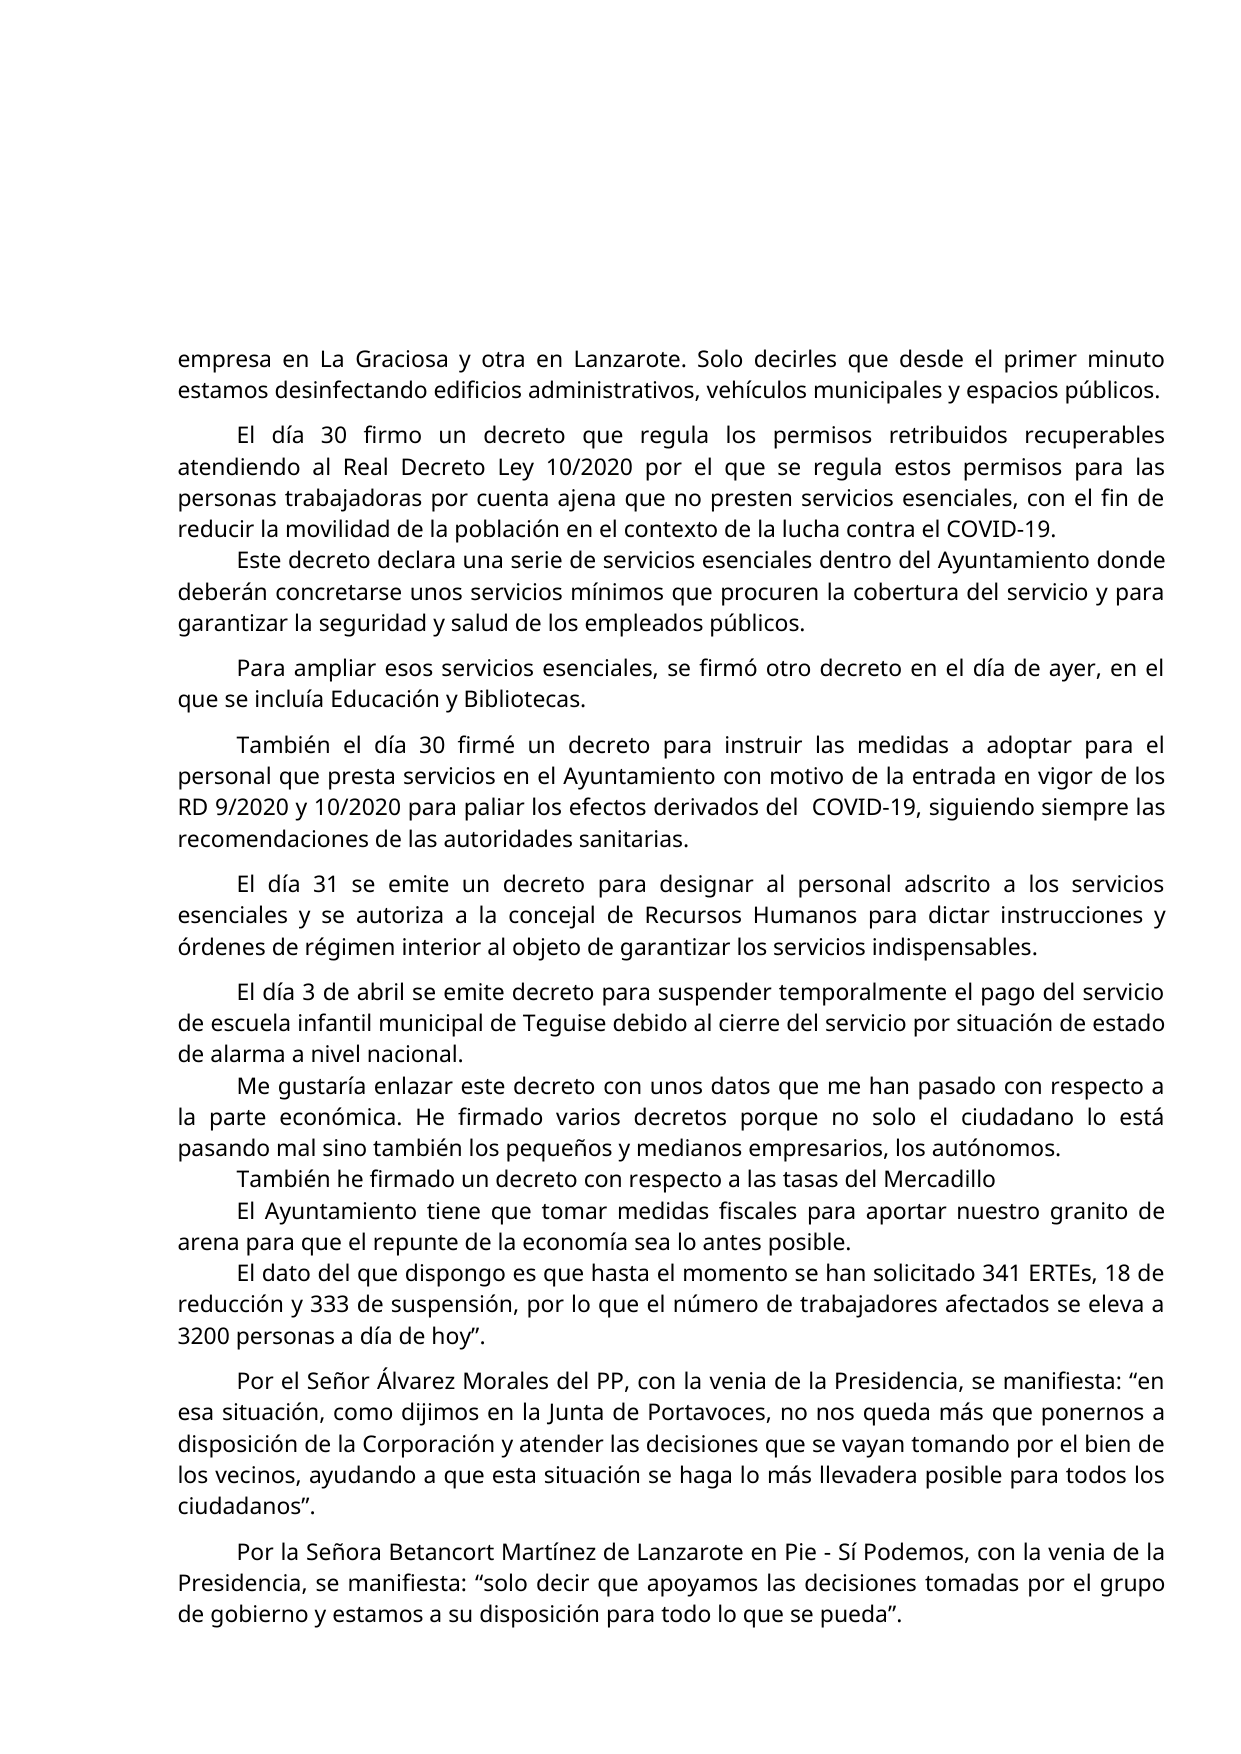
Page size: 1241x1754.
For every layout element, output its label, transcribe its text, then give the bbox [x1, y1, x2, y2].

text Para ampliar esos servicios esenciales, se firmó otro decreto en el día de ayer, en el que se incluía Educación y Bibliotecas. [177, 652, 1166, 715]
text El dato del que dispongo es que hasta el momento se han solicitado 341 ERTEs, 18 de reducción y 333 de suspensión, por lo que el número de trabajadores afectados se eleva a 3200 personas a día de hoy”. [177, 1257, 1166, 1351]
text Me gustaría enlazar este decreto con unos datos que me han pasado con respecto a la parte económica. He firmado varios decretos porque no solo el ciudadano lo está pasando mal sino también los pequeños y medianos empresarios, los autónomos. [177, 1070, 1166, 1163]
text También el día 30 firmé un decreto para instruir las medidas a adoptar para el personal que presta servicios en el Ayuntamiento con motivo de la entrada en vigor de los RD 9/2020 y 10/2020 para paliar los efectos derivados del COVID-19, siguiendo siempre las recomendaciones de las autoridades sanitarias. [177, 729, 1166, 854]
text El día 31 se emite un decreto para designar al personal adscrito a los servicios esenciales y se autoriza a la concejal de Recursos Humanos para dictar instrucciones y órdenes de régimen interior al objeto de garantizar los servicios indispensables. [177, 868, 1166, 962]
text También he firmado un decreto con respecto a las tasas del Mercadillo [177, 1163, 1166, 1195]
text Este decreto declara una serie de servicios esenciales dentro del Ayuntamiento donde deberán concretarse unos servicios mínimos que procuren la cobertura del servicio y para garantizar la seguridad y salud de los empleados públicos. [177, 544, 1166, 638]
text El día 3 de abril se emite decreto para suspender temporalmente el pago del servicio de escuela infantil municipal de Teguise debido al cierre del servicio por situación de estado de alarma a nivel nacional. [177, 976, 1166, 1070]
text Por la Señora Betancort Martínez de Lanzarote en Pie - Sí Podemos, con la venia de la Presidencia, se manifiesta: “solo decir que apoyamos las decisiones tomadas por el grupo de gobierno y estamos a su disposición para todo lo que se pueda”. [177, 1536, 1166, 1629]
text El Ayuntamiento tiene que tomar medidas fiscales para aportar nuestro granito de arena para que el repunte de la economía sea lo antes posible. [177, 1195, 1166, 1257]
text El día 30 firmo un decreto que regula los permisos retribuidos recuperables atendiendo al Real Decreto Ley 10/2020 por el que se regula estos permisos para las personas trabajadoras por cuenta ajena que no presten servicios esenciales, con el fin de reducir la movilidad de la población en el contexto de la lucha contra el COVID-19. [177, 419, 1166, 544]
text Por el Señor Álvarez Morales del PP, con la venia de la Presidencia, se manifiesta: “en esa situación, como dijimos en la Junta de Portavoces, no nos queda más que ponernos a disposición de la Corporación y atender las decisiones que se vayan tomando por el bien de los vecinos, ayudando a que esta situación se haga lo más llevadera posible para todos los ciudadanos”. [177, 1365, 1166, 1521]
text empresa en La Graciosa y otra en Lanzarote. Solo decirles que desde el primer minuto estamos desinfectando edificios administrativos, vehículos municipales y espacios públicos. [177, 343, 1166, 405]
